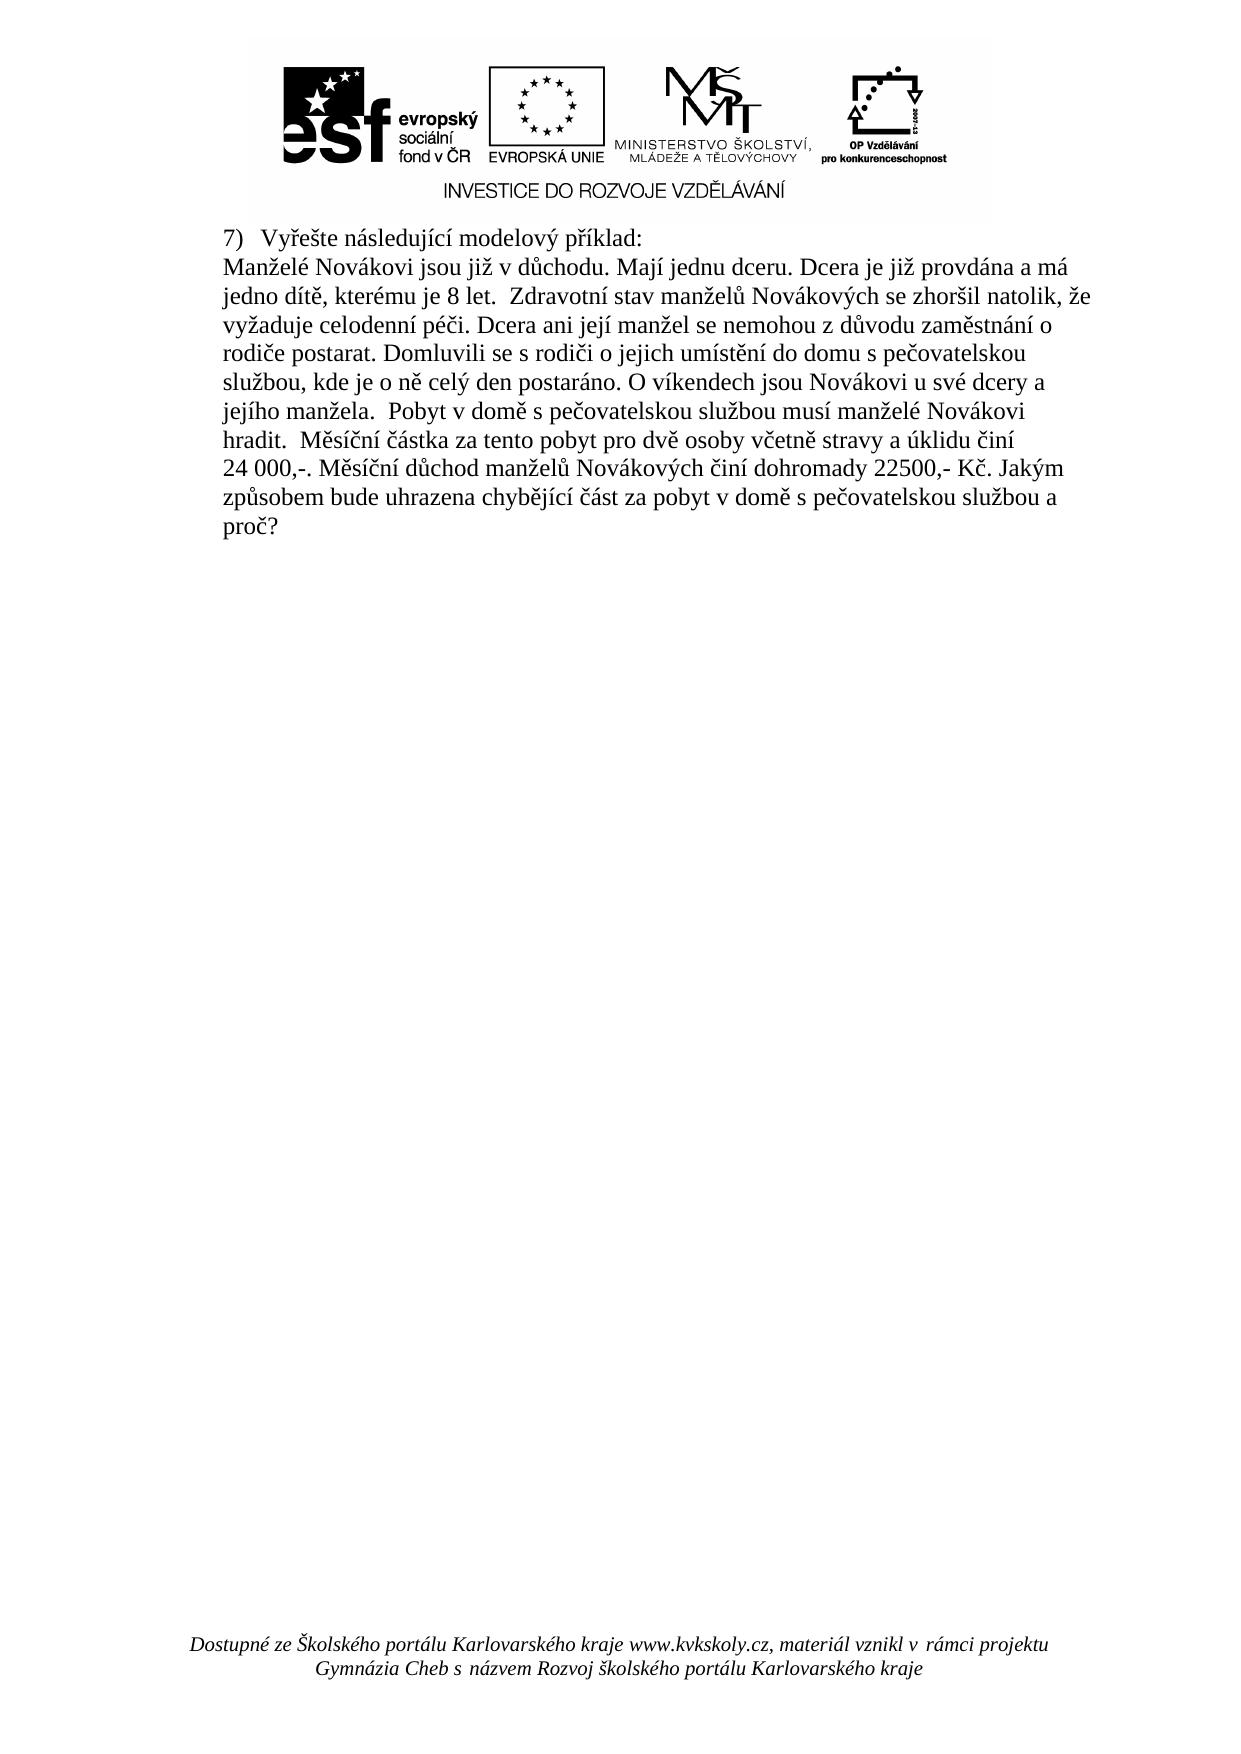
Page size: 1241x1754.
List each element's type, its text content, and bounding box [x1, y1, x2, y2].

text Manželé Novákovi jsou již v důchodu. Mají jednu dceru. Dcera je již provdána a má jedno dítě, kterému je 8 let. Zdravotní stav manželů Novákových se zhoršil natolik, že vyžaduje celodenní péči. Dcera ani její manžel se nemohou z důvodu zaměstnání o rodiče postarat. Domluvili se s rodiči o jejich umístění do domu s pečovatelskou službou, kde je o ně celý den postaráno. O víkendech jsou Novákovi u své dcery a jejího manžela. Pobyt v domě s pečovatelskou službou musí manželé Novákovi hradit. Měsíční částka za tento pobyt pro dvě osoby včetně stravy a úklidu činí 24 000,-. Měsíční důchod manželů Novákových činí dohromady 22500,- Kč. Jakým způsobem bude uhrazena chybějící část za pobyt v domě s pečovatelskou službou a proč? [223, 252, 1092, 540]
picture [248, 36, 992, 222]
list Vyřešte následující modelový příklad: [223, 148, 1092, 252]
